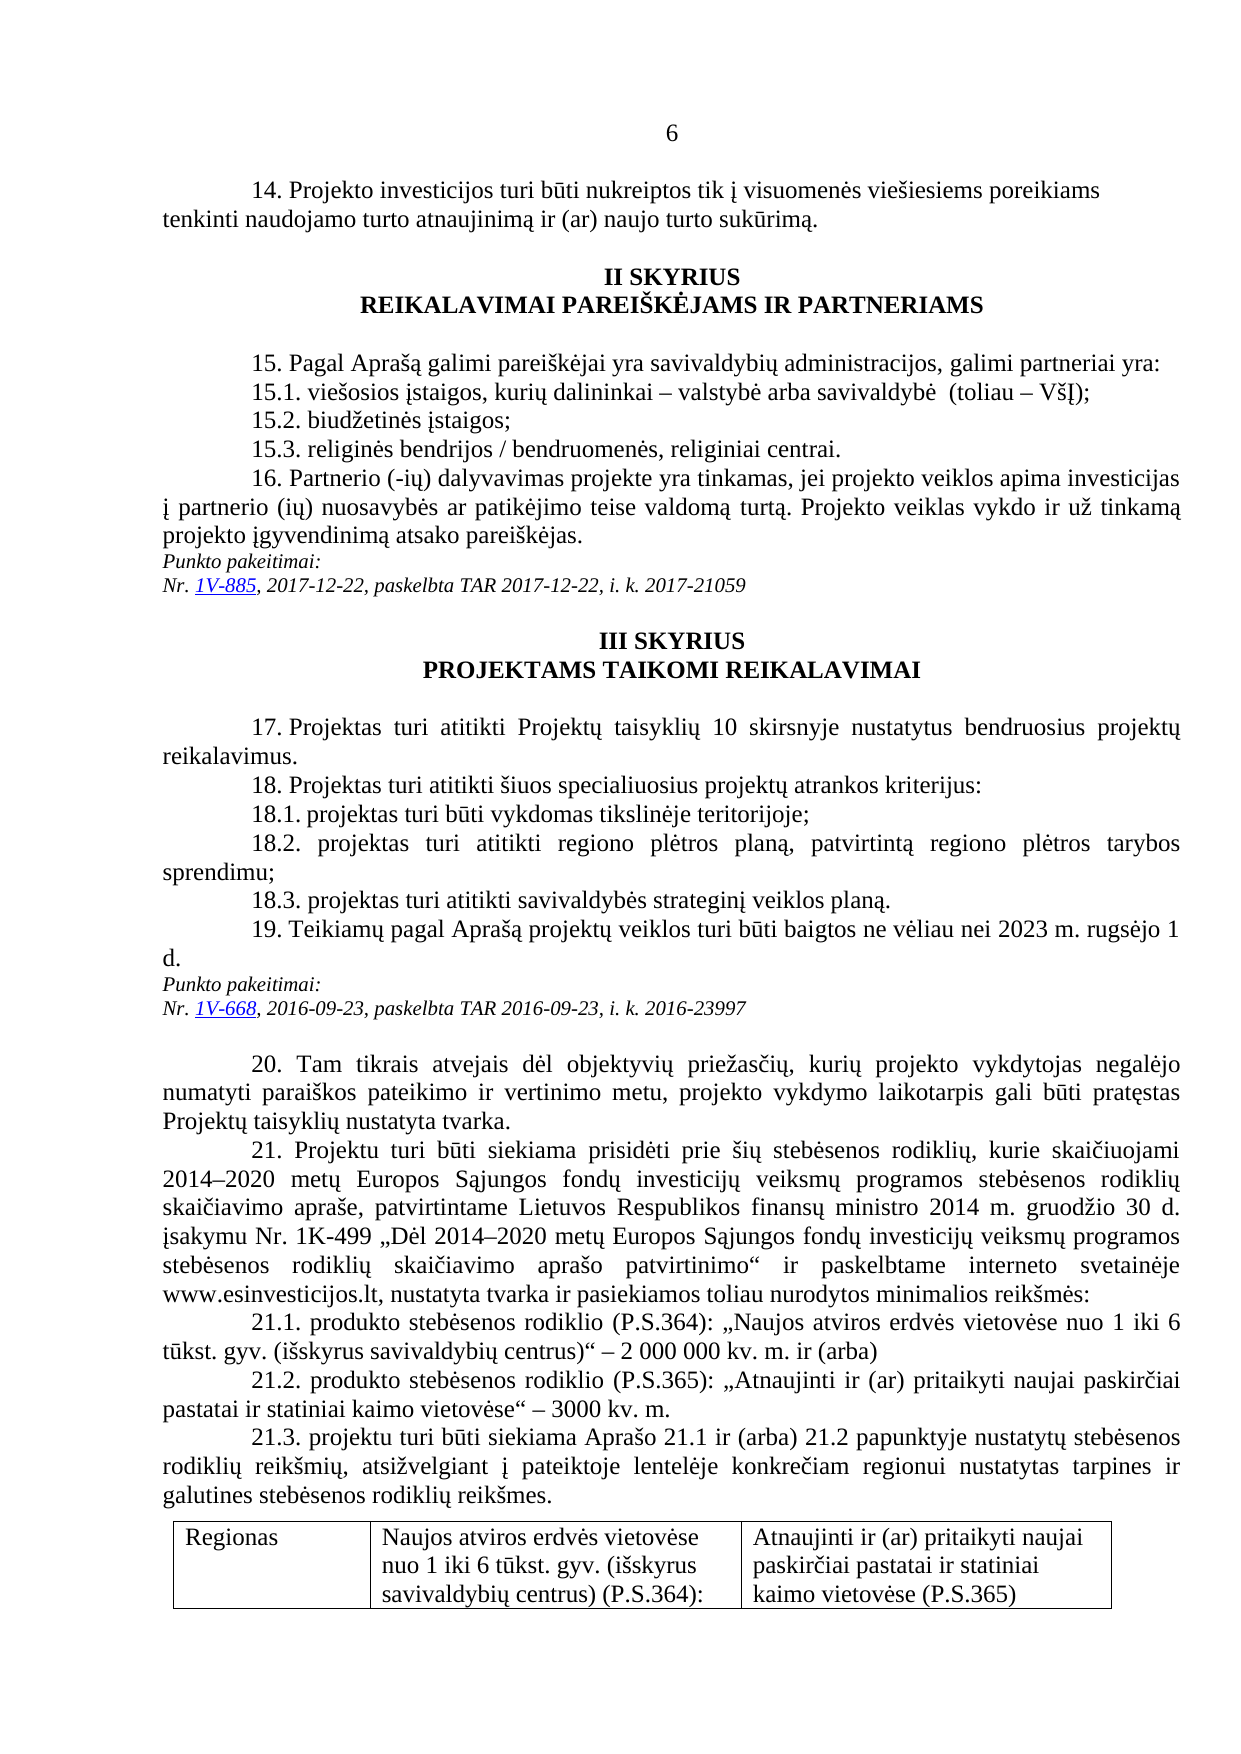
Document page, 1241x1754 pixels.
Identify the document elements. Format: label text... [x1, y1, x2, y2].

text 18. Projektas turi atitikti šiuos specialiuosius projektų atrankos kriterijus: [162, 770, 1181, 799]
text Punkto pakeitimai: [162, 549, 1181, 573]
text 17. Projektas turi atitikti Projektų taisyklių 10 skirsnyje nustatytus bendruosius projektų reikalavimus. [162, 712, 1181, 770]
table_header Naujos atviros erdvės vietovėse nuo 1 iki 6 tūkst. gyv. (išskyrus savivaldybių centrus) (P.S.364): [371, 1522, 741, 1608]
text II SKYRIUS [162, 262, 1181, 291]
text 18.1. projektas turi būti vykdomas tikslinėje teritorijoje; [162, 799, 1181, 828]
text 19. Teikiamų pagal Aprašą projektų veiklos turi būti baigtos ne vėliau nei 2023 m. rugsėjo 1 d. [162, 914, 1181, 972]
text 21. Projektu turi būti siekiama prisidėti prie šių stebėsenos rodiklių, kurie skaičiuojami 2014–2020 metų Europos Sąjungos fondų investicijų veiksmų programos stebėsenos rodiklių skaičiavimo apraše, patvirtintame Lietuvos Respublikos finansų ministro 2014 m. gruodžio 30 d. įsakymu Nr. 1K-499 „Dėl 2014–2020 metų Europos Sąjungos fondų investicijų veiksmų programos stebėsenos rodiklių skaičiavimo aprašo patvirtinimo“ ir paskelbtame interneto svetainėje www.esinvesticijos.lt, nustatyta tvarka ir pasiekiamos toliau nurodytos minimalios reikšmės: [162, 1135, 1181, 1307]
text III SKYRIUS [162, 626, 1181, 655]
text Punkto pakeitimai: [162, 972, 1181, 996]
text Nr. 1V-668, 2016-09-23, paskelbta TAR 2016-09-23, i. k. 2016-23997 [162, 996, 1181, 1020]
text PROJEKTAMS TAIKOMI REIKALAVIMAI [162, 655, 1181, 684]
text 18.2. projektas turi atitikti regiono plėtros planą, patvirtintą regiono plėtros tarybos sprendimu; [162, 828, 1181, 885]
table_header Regionas [174, 1522, 370, 1608]
text 18.3. projektas turi atitikti savivaldybės strateginį veiklos planą. [162, 885, 1181, 914]
text Nr. 1V-885, 2017-12-22, paskelbta TAR 2017-12-22, i. k. 2017-21059 [162, 573, 1181, 597]
text 15. Pagal Aprašą galimi pareiškėjai yra savivaldybių administracijos, galimi partneriai yra: [162, 348, 1181, 377]
text 20. Tam tikrais atvejais dėl objektyvių priežasčių, kurių projekto vykdytojas negalėjo numatyti paraiškos pateikimo ir vertinimo metu, projekto vykdymo laikotarpis gali būti pratęstas Projektų taisyklių nustatyta tvarka. [162, 1049, 1181, 1135]
text 21.3. projektu turi būti siekiama Aprašo 21.1 ir (arba) 21.2 papunktyje nustatytų stebėsenos rodiklių reikšmių, atsižvelgiant į pateiktoje lentelėje konkrečiam regionui nustatytas tarpines ir galutines stebėsenos rodiklių reikšmes. [162, 1422, 1181, 1509]
text 21.2. produkto stebėsenos rodiklio (P.S.365): „Atnaujinti ir (ar) pritaikyti naujai paskirčiai pastatai ir statiniai kaimo vietovėse“ – 3000 kv. m. [162, 1365, 1181, 1422]
table_header Atnaujinti ir (ar) pritaikyti naujai paskirčiai pastatai ir statiniai kaimo vietovėse (P.S.365) [742, 1522, 1111, 1608]
text 15.3. religinės bendrijos / bendruomenės, religiniai centrai. [162, 434, 1181, 463]
text 16. Partnerio (-ių) dalyvavimas projekte yra tinkamas, jei projekto veiklos apima investicijas į partnerio (ių) nuosavybės ar patikėjimo teise valdomą turtą. Projekto veiklas vykdo ir už tinkamą projekto įgyvendinimą atsako pareiškėjas. [162, 463, 1181, 549]
text 15.1. viešosios įstaigos, kurių dalininkai – valstybė arba savivaldybė (toliau – VšĮ); [162, 377, 1181, 406]
text 14. Projekto investicijos turi būti nukreiptos tik į visuomenės viešiesiems poreikiams tenkinti naudojamo turto atnaujinimą ir (ar) naujo turto sukūrimą. [162, 176, 1181, 233]
text REIKALAVIMAI PAREIŠKĖJAMS IR PARTNERIAMS [162, 291, 1181, 319]
text 21.1. produkto stebėsenos rodiklio (P.S.364): „Naujos atviros erdvės vietovėse nuo 1 iki 6 tūkst. gyv. (išskyrus savivaldybių centrus)“ – 2 000 000 kv. m. ir (arba) [162, 1307, 1181, 1365]
text 15.2. biudžetinės įstaigos; [162, 406, 1181, 434]
